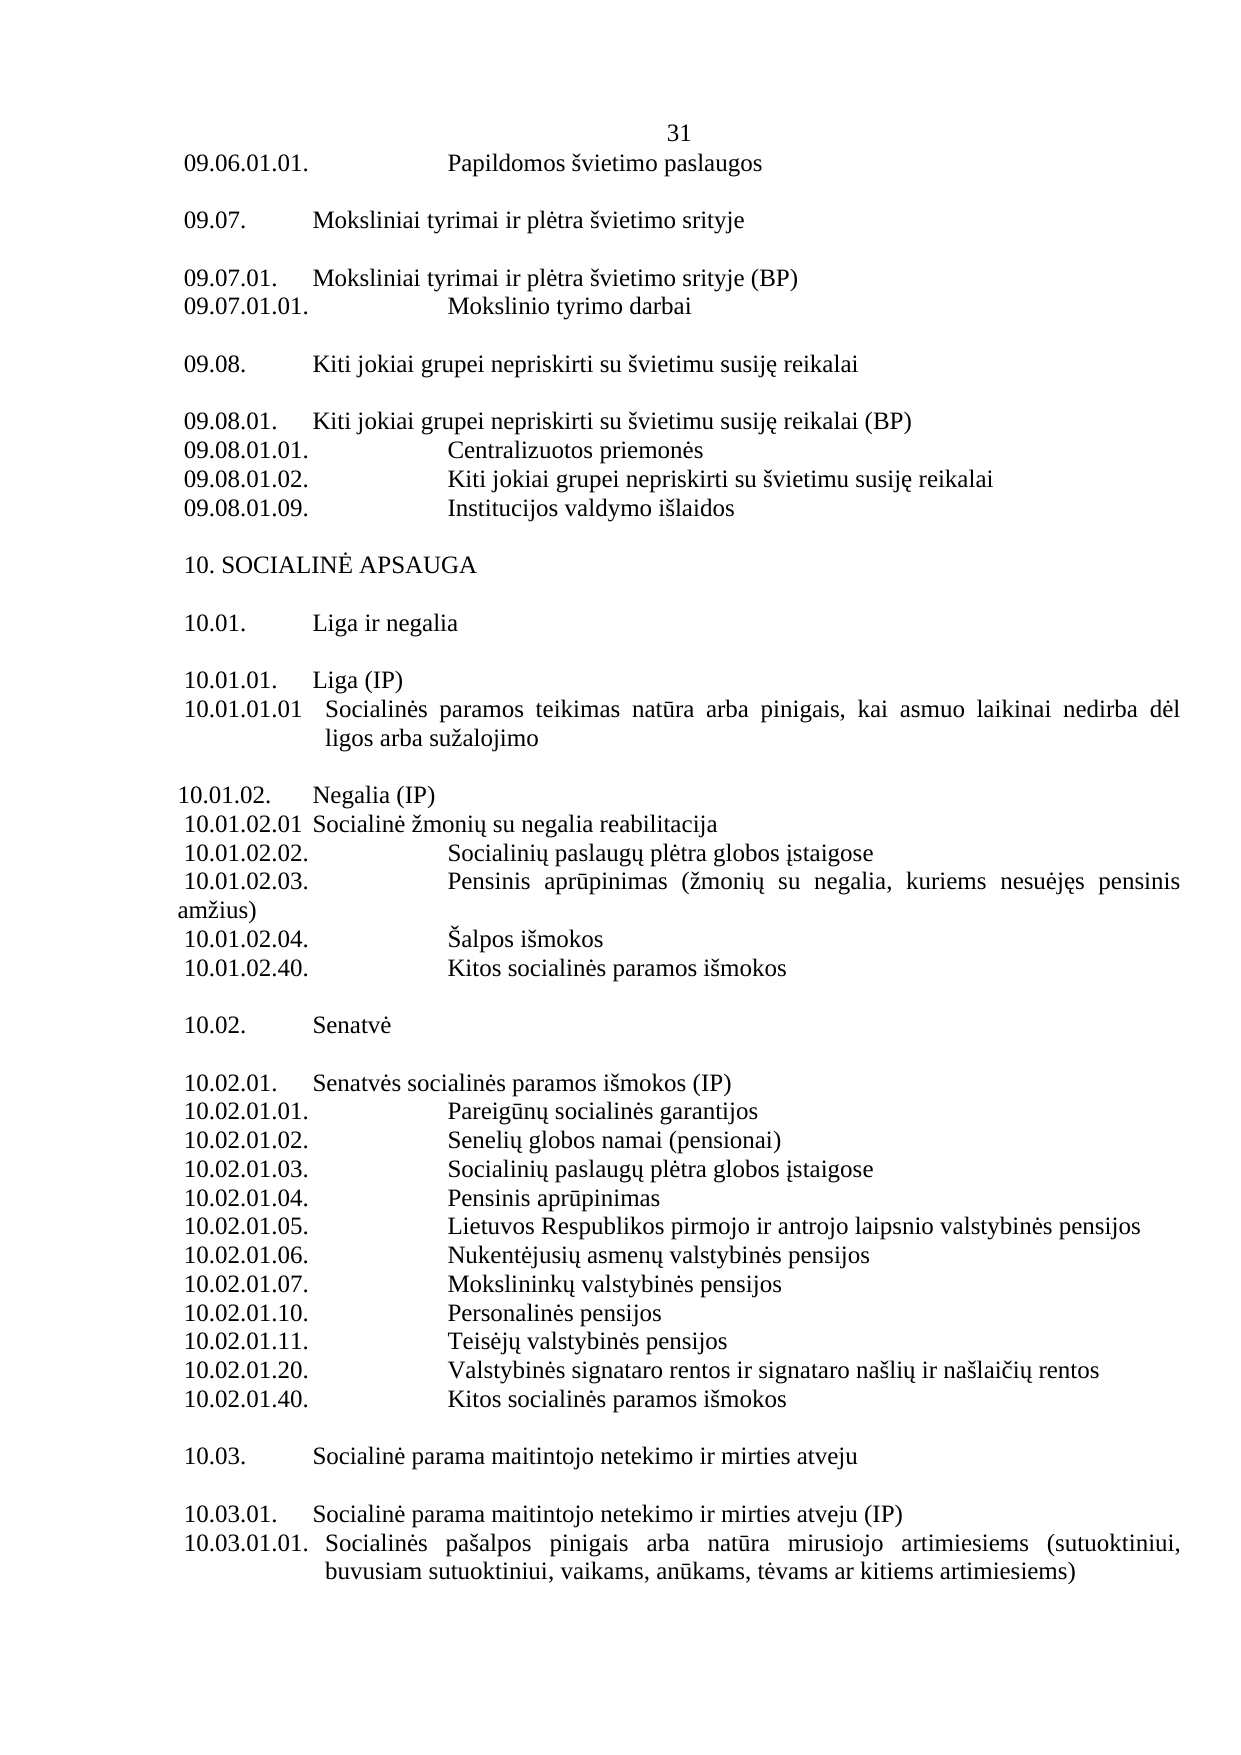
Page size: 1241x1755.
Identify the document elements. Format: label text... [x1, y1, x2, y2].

text 10.02.01.03. Socialinių paslaugų plėtra globos įstaigose [177, 1154, 1181, 1183]
text 10.01.02.03. Pensinis aprūpinimas (žmonių su negalia, kuriems nesuėjęs pensinis amžius) [177, 866, 1181, 924]
text 09.08.01.09. Institucijos valdymo išlaidos [177, 493, 1181, 521]
text 09.07.01. Moksliniai tyrimai ir plėtra švietimo srityje (BP) [177, 263, 1181, 291]
text 10.01.02.40. Kitos socialinės paramos išmokos [177, 953, 1181, 981]
text 09.07. Moksliniai tyrimai ir plėtra švietimo srityje [177, 205, 1181, 234]
text 10. SOCIALINĖ APSAUGA [177, 550, 1181, 579]
text 10.01.01. Liga (IP) [177, 665, 1181, 694]
text 10.02.01.02. Senelių globos namai (pensionai) [177, 1125, 1181, 1154]
text 10.02.01.07. Mokslininkų valstybinės pensijos [177, 1269, 1181, 1298]
text 10.03.01. Socialinė parama maitintojo netekimo ir mirties atveju (IP) [177, 1499, 1181, 1528]
text 10.01.02. Negalia (IP) [177, 780, 1181, 809]
text 10.01.02.01 Socialinė žmonių su negalia reabilitacija [177, 809, 1181, 838]
text 09.08.01. Kiti jokiai grupei nepriskirti su švietimu susiję reikalai (BP) [177, 406, 1181, 435]
text 10.01.02.04. Šalpos išmokos [177, 924, 1181, 953]
text 09.06.01.01. Papildomos švietimo paslaugos [177, 148, 1181, 176]
text 10.02.01. Senatvės socialinės paramos išmokos (IP) [177, 1068, 1181, 1096]
text 10.03.01.01. Socialinės pašalpos pinigais arba natūra mirusiojo artimiesiems (sutuoktiniui, buvusiam sutuoktiniui, vaikams, anūkams, tėvams ar kitiems artimiesiems) [183, 1528, 1181, 1585]
text 10.02.01.11. Teisėjų valstybinės pensijos [177, 1326, 1181, 1355]
text 10.02.01.05. Lietuvos Respublikos pirmojo ir antrojo laipsnio valstybinės pensijos [177, 1211, 1181, 1240]
text 09.07.01.01. Mokslinio tyrimo darbai [177, 291, 1181, 320]
text 09.08.01.01. Centralizuotos priemonės [177, 435, 1181, 464]
text 10.02. Senatvė [177, 1010, 1181, 1039]
text 10.02.01.40. Kitos socialinės paramos išmokos [177, 1384, 1181, 1413]
text 09.08.01.02. Kiti jokiai grupei nepriskirti su švietimu susiję reikalai [177, 464, 1181, 493]
text 10.02.01.04. Pensinis aprūpinimas [177, 1183, 1181, 1211]
text 10.02.01.20. Valstybinės signataro rentos ir signataro našlių ir našlaičių rentos [177, 1355, 1181, 1384]
text 10.01.02.02. Socialinių paslaugų plėtra globos įstaigose [177, 838, 1181, 866]
text 10.02.01.01. Pareigūnų socialinės garantijos [177, 1096, 1181, 1125]
text 10.01.01.01 Socialinės paramos teikimas natūra arba pinigais, kai asmuo laikinai nedirba dėl ligos arba sužalojimo [183, 694, 1181, 751]
text 10.01. Liga ir negalia [177, 608, 1181, 636]
text 10.02.01.06. Nukentėjusių asmenų valstybinės pensijos [177, 1240, 1181, 1269]
text 10.02.01.10. Personalinės pensijos [177, 1298, 1181, 1326]
text 09.08. Kiti jokiai grupei nepriskirti su švietimu susiję reikalai [177, 349, 1181, 378]
text 10.03. Socialinė parama maitintojo netekimo ir mirties atveju [177, 1441, 1181, 1470]
